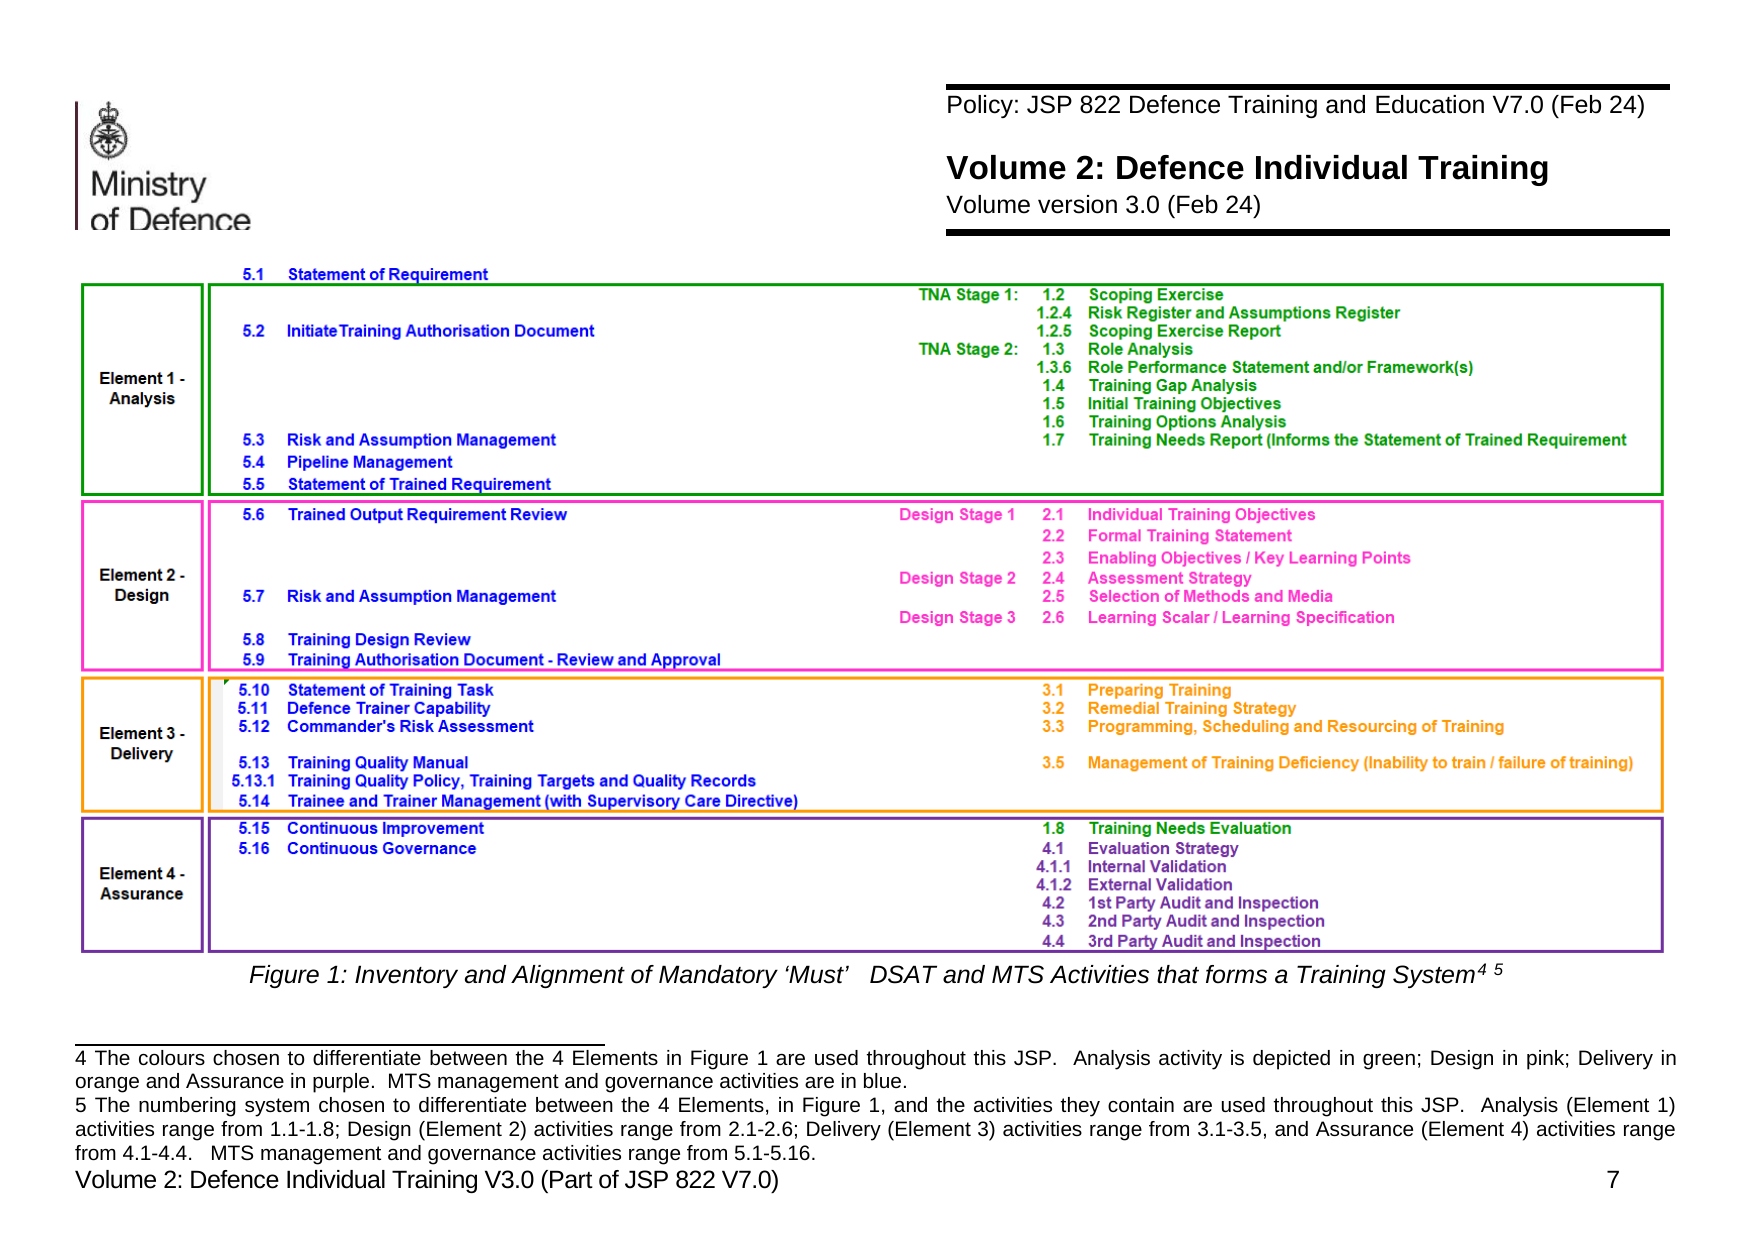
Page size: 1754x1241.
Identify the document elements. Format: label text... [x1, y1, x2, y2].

text The numbering system chosen to differentiate between the 4 Elements, in Figure 1, and the activities they contain are used throughout this JSP. Analysis (Element 1) activities range from 1.1-1.8; Design (Element 2) activities range from 2.1-2.6; Delivery (Element 3) activities range from 3.1-3.5, and Assurance (Element 4) activities range from 4.1-4.4. MTS management and governance activities range from 5.1-5.16. [75, 1093, 1679, 1165]
text Figure 1: Inventory and Alignment of Mandatory ‘Must’ DSAT and MTS Activities that forms a Training System [75, 961, 1679, 989]
text The colours chosen to differentiate between the 4 Elements in Figure 1 are used throughout this JSP. Analysis activity is depicted in green; Design in pink; Delivery in orange and Assurance in purple. MTS management and governance activities are in blue. [75, 1045, 1679, 1093]
